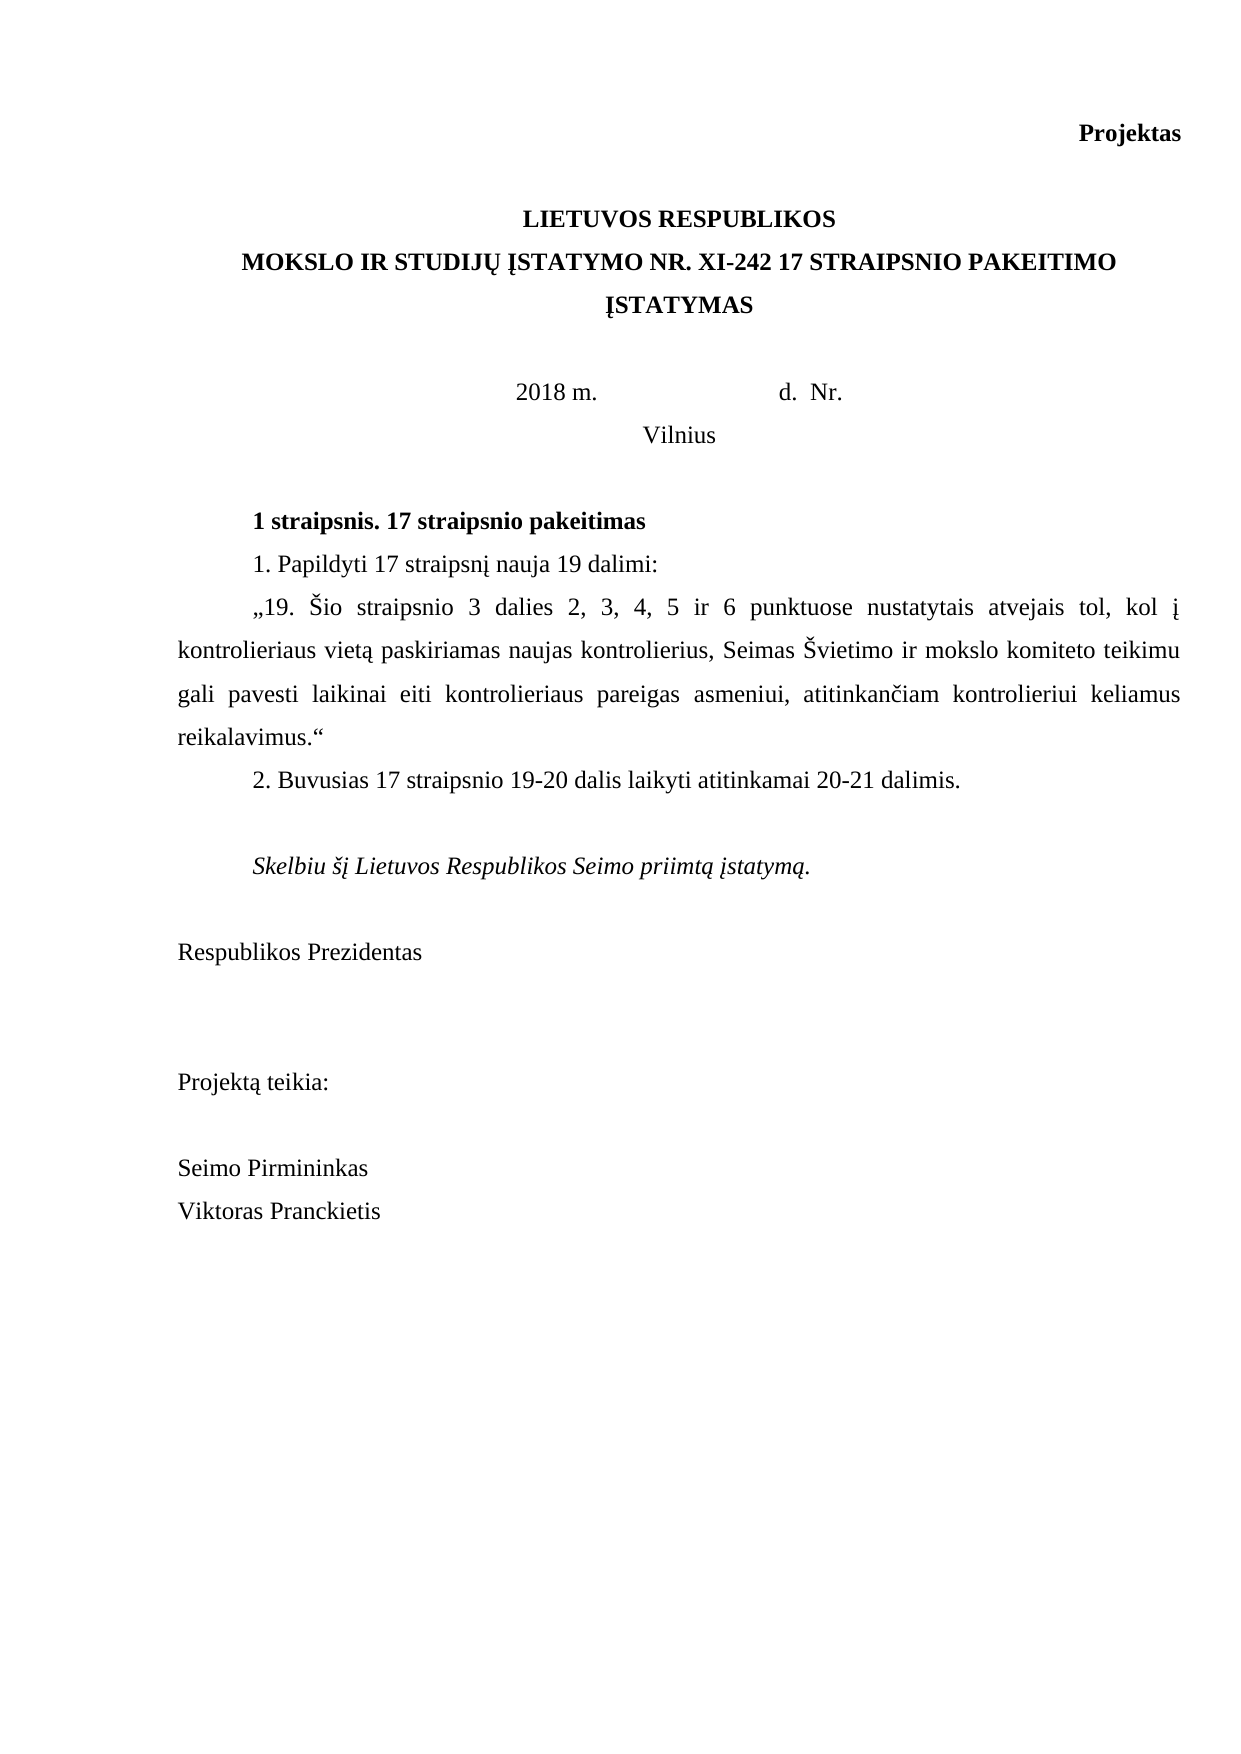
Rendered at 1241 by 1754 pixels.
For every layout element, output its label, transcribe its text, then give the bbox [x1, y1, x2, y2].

text ĮSTATYMAS [177, 291, 1181, 319]
text 1 straipsnis. 17 straipsnio pakeitimas [177, 506, 1152, 535]
text Projektą teikia: [177, 1067, 1181, 1096]
text 1. Papildyti 17 straipsnį nauja 19 dalimi: [177, 549, 1181, 578]
text „19. Šio straipsnio 3 dalies 2, 3, 4, 5 ir 6 punktuose nustatytais atvejais tol, kol į kontrolieriaus vietą paskiriamas naujas kontrolierius, Seimas Švietimo ir mokslo komiteto teikimu gali pavesti laikinai eiti kontrolieriaus pareigas asmeniui, atitinkančiam kontrolieriui keliamus reikalavimus.“ [177, 592, 1181, 751]
text Vilnius [177, 420, 1181, 449]
text Skelbiu šį Lietuvos Respublikos Seimo priimtą įstatymą. [177, 851, 1181, 880]
text 2018 m. d. Nr. [177, 377, 1181, 406]
text Respublikos Prezidentas [177, 937, 1181, 966]
text LIETUVOS RESPUBLIKOS [177, 204, 1181, 233]
text Viktoras Pranckietis [177, 1196, 1181, 1225]
text Seimo Pirmininkas [177, 1153, 1181, 1182]
text 2. Buvusias 17 straipsnio 19-20 dalis laikyti atitinkamai 20-21 dalimis. [177, 765, 1181, 794]
text Projektas [717, 118, 1181, 147]
text MOKSLO IR STUDIJŲ ĮSTATYMO NR. XI-242 17 STRAIPSNIO PAKEITIMO [177, 247, 1181, 276]
